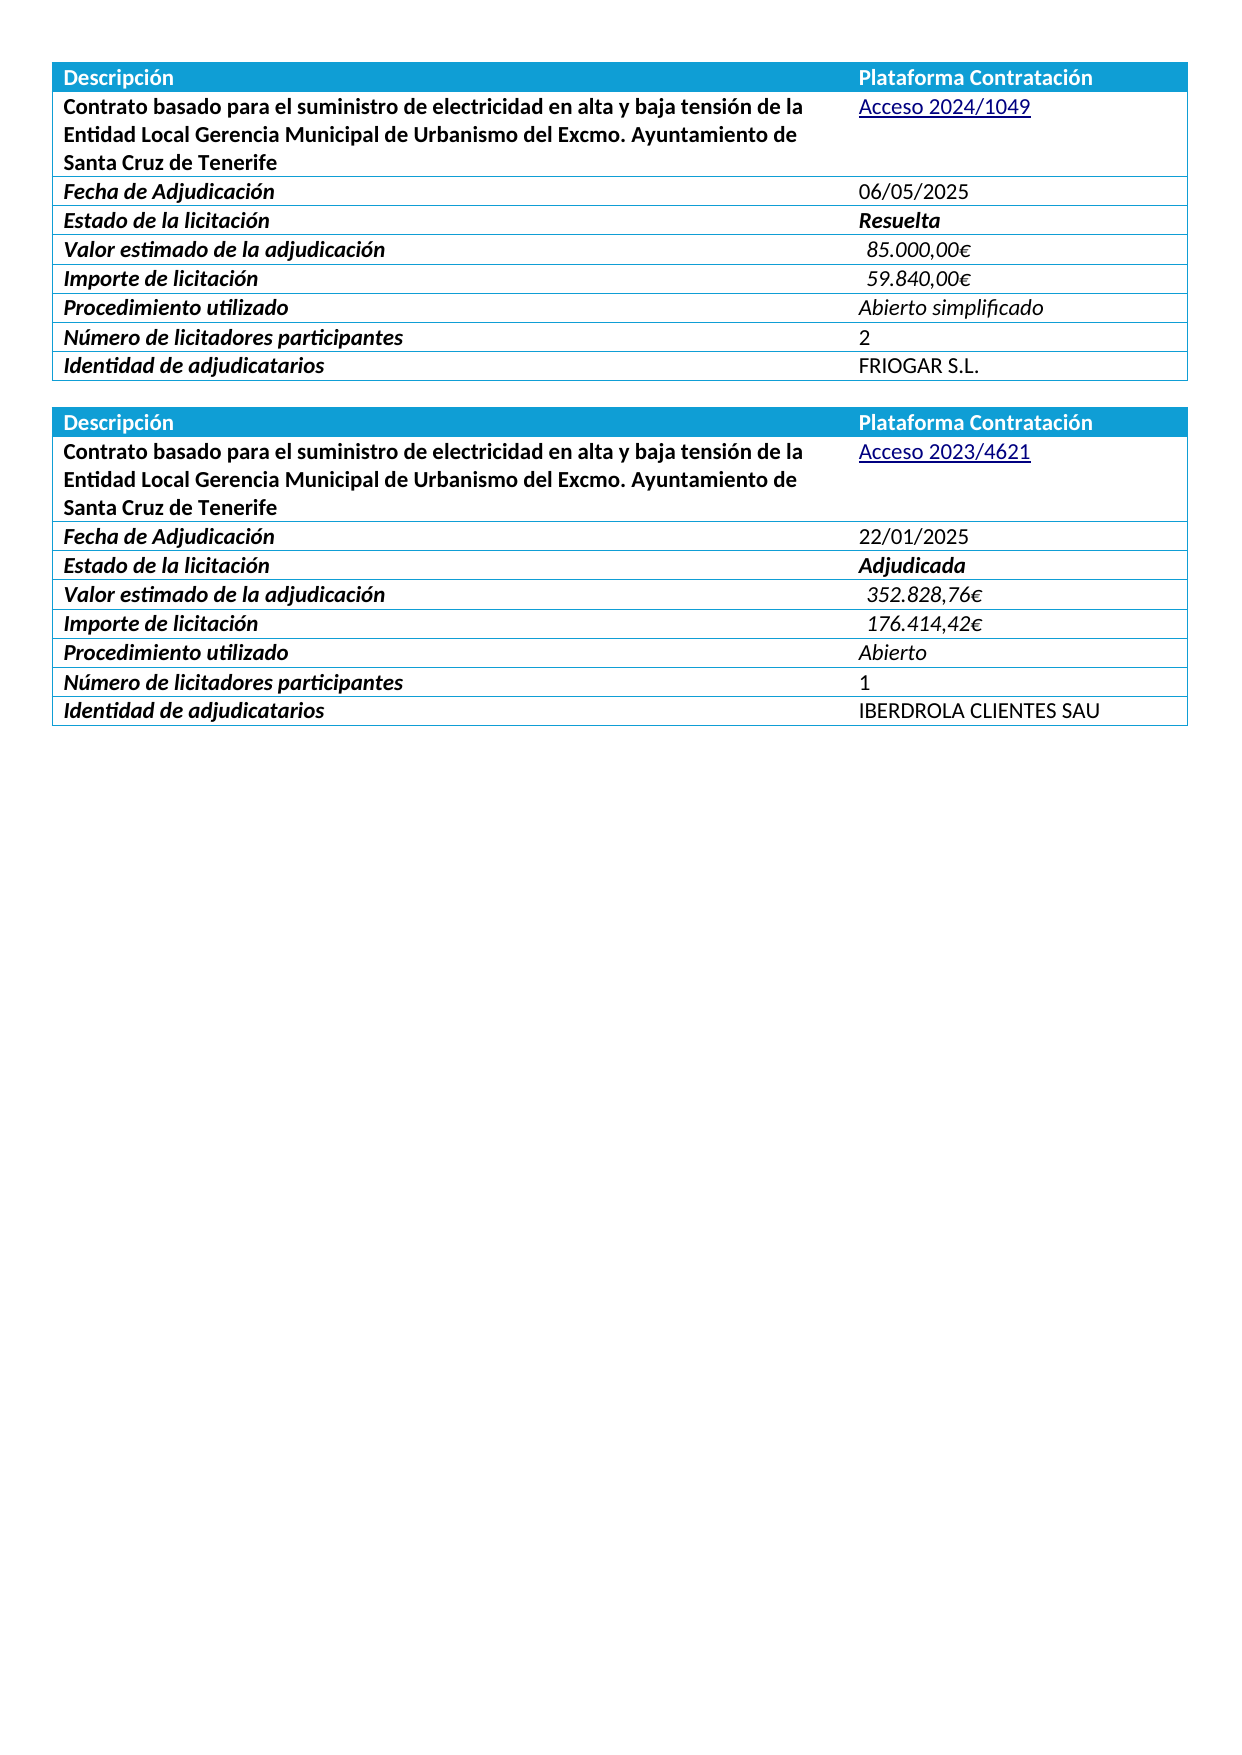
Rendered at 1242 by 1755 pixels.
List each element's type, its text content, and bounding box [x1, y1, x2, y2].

table_header Descripción [53, 63, 847, 91]
table_cell Contrato basado para el suministro de electricidad en alta y baja tensión de la Entidad Local Gerencia Municipal de Urbanismo del Excmo. Ayuntamiento de Santa Cruz de Tenerife [53, 437, 847, 521]
table_cell Procedimiento utilizado [53, 639, 847, 667]
table_cell 85.000,00€ [847, 235, 1187, 263]
table_cell 1 [847, 668, 1187, 696]
table_cell Resuelta [847, 206, 1187, 234]
table_cell Fecha de Adjudicación [53, 522, 847, 550]
table_cell Fecha de Adjudicación [53, 177, 847, 205]
table_cell Estado de la licitación [53, 551, 847, 579]
table_header Plataforma Contratación [847, 408, 1187, 436]
table_cell 06/05/2025 [847, 177, 1187, 205]
table_cell 22/01/2025 [847, 522, 1187, 550]
table_cell 2 [847, 323, 1187, 351]
table_cell Abierto simplificado [847, 294, 1187, 322]
table_cell IBERDROLA CLIENTES SAU [847, 697, 1187, 725]
table_header Plataforma Contratación [847, 63, 1187, 91]
table_cell Adjudicada [847, 551, 1187, 579]
table_cell FRIOGAR S.L. [847, 352, 1187, 380]
table_cell Acceso 2024/1049 [847, 92, 1187, 176]
table_cell 176.414,42€ [847, 610, 1187, 637]
table_cell Importe de licitación [53, 610, 847, 637]
table_cell Importe de licitación [53, 265, 847, 292]
table_cell Número de licitadores participantes [53, 668, 847, 696]
table_cell Identidad de adjudicatarios [53, 352, 847, 380]
table_cell 59.840,00€ [847, 265, 1187, 292]
table_cell Valor estimado de la adjudicación [53, 235, 847, 263]
table_cell Procedimiento utilizado [53, 294, 847, 322]
table_cell Abierto [847, 639, 1187, 667]
table_cell Valor estimado de la adjudicación [53, 580, 847, 608]
table_cell Identidad de adjudicatarios [53, 697, 847, 725]
table_cell Contrato basado para el suministro de electricidad en alta y baja tensión de la Entidad Local Gerencia Municipal de Urbanismo del Excmo. Ayuntamiento de Santa Cruz de Tenerife [53, 92, 847, 176]
table_cell Número de licitadores participantes [53, 323, 847, 351]
table_cell Estado de la licitación [53, 206, 847, 234]
table_header Descripción [53, 408, 847, 436]
table_cell 352.828,76€ [847, 580, 1187, 608]
table_cell Acceso 2023/4621 [847, 437, 1187, 521]
